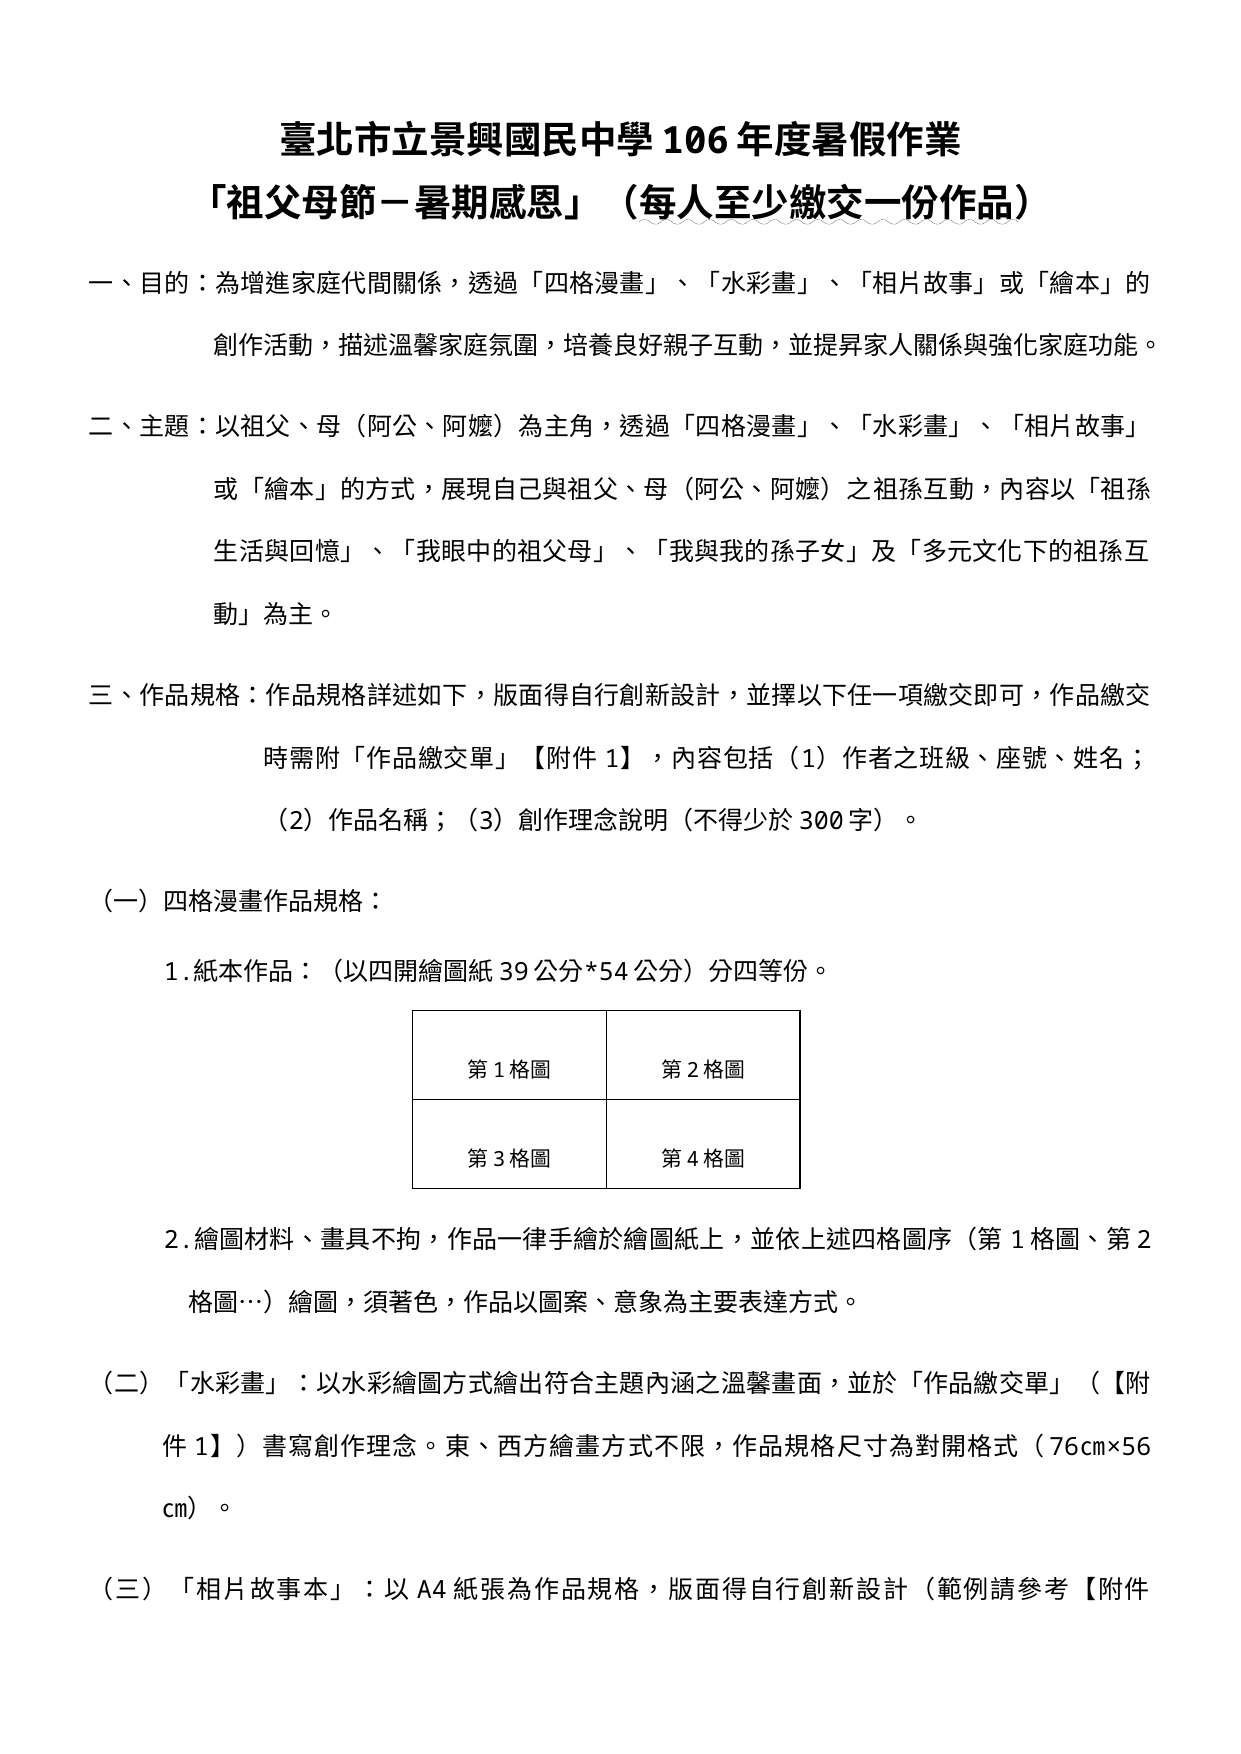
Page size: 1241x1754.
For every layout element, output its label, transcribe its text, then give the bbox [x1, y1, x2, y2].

text 「祖父母節－暑期感恩」（每人至少繳交一份作品） [89, 158, 1152, 221]
text 二、主題：以祖父、母（阿公、阿嬤）為主角，透過「四格漫畫」、「水彩畫」、「相片故事」或「繪本」的方式，展現自己與祖父、母（阿公、阿嬤）之祖孫互動，內容以「祖孫生活與回憶」、「我眼中的祖父母」、「我與我的孫子女」及「多元文化下的祖孫互動」為主。 [89, 383, 1152, 633]
table_header 第1格圖 [413, 1011, 606, 1098]
table_cell 第3格圖 [413, 1100, 606, 1188]
text 一、目的：為增進家庭代間關係，透過「四格漫畫」、「水彩畫」、「相片故事」或「繪本」的創作活動，描述溫馨家庭氛圍，培養良好親子互動，並提昇家人關係與強化家庭功能。 [89, 239, 1152, 364]
text （二）「水彩畫」：以水彩繪圖方式繪出符合主題內涵之溫馨畫面，並於「作品繳交單」（【附件1】）書寫創作理念。東、西方繪畫方式不限，作品規格尺寸為對開格式（76㎝×56㎝）。 [89, 1340, 1152, 1527]
text 1.紙本作品：（以四開繪圖紙39公分*54公分）分四等份。 [164, 928, 1152, 991]
text 三、作品規格：作品規格詳述如下，版面得自行創新設計，並擇以下任一項繳交即可，作品繳交時需附「作品繳交單」【附件1】，內容包括（1）作者之班級、座號、姓名；（2）作品名稱；（3）創作理念說明（不得少於300字）。 [89, 652, 1152, 839]
table_header 第2格圖 [607, 1011, 799, 1098]
text （三）「相片故事本」：以A4紙張為作品規格，版面得自行創新設計（範例請參考【附件 [89, 1546, 1152, 1609]
text （一）四格漫畫作品規格： [89, 858, 1152, 921]
text 臺北市立景興國民中學106年度暑假作業 [89, 96, 1152, 158]
table_cell 第4格圖 [607, 1100, 799, 1188]
text 2.繪圖材料、畫具不拘，作品一律手繪於繪圖紙上，並依上述四格圖序（第1格圖、第2格圖…）繪圖，須著色，作品以圖案、意象為主要表達方式。 [164, 1196, 1152, 1321]
